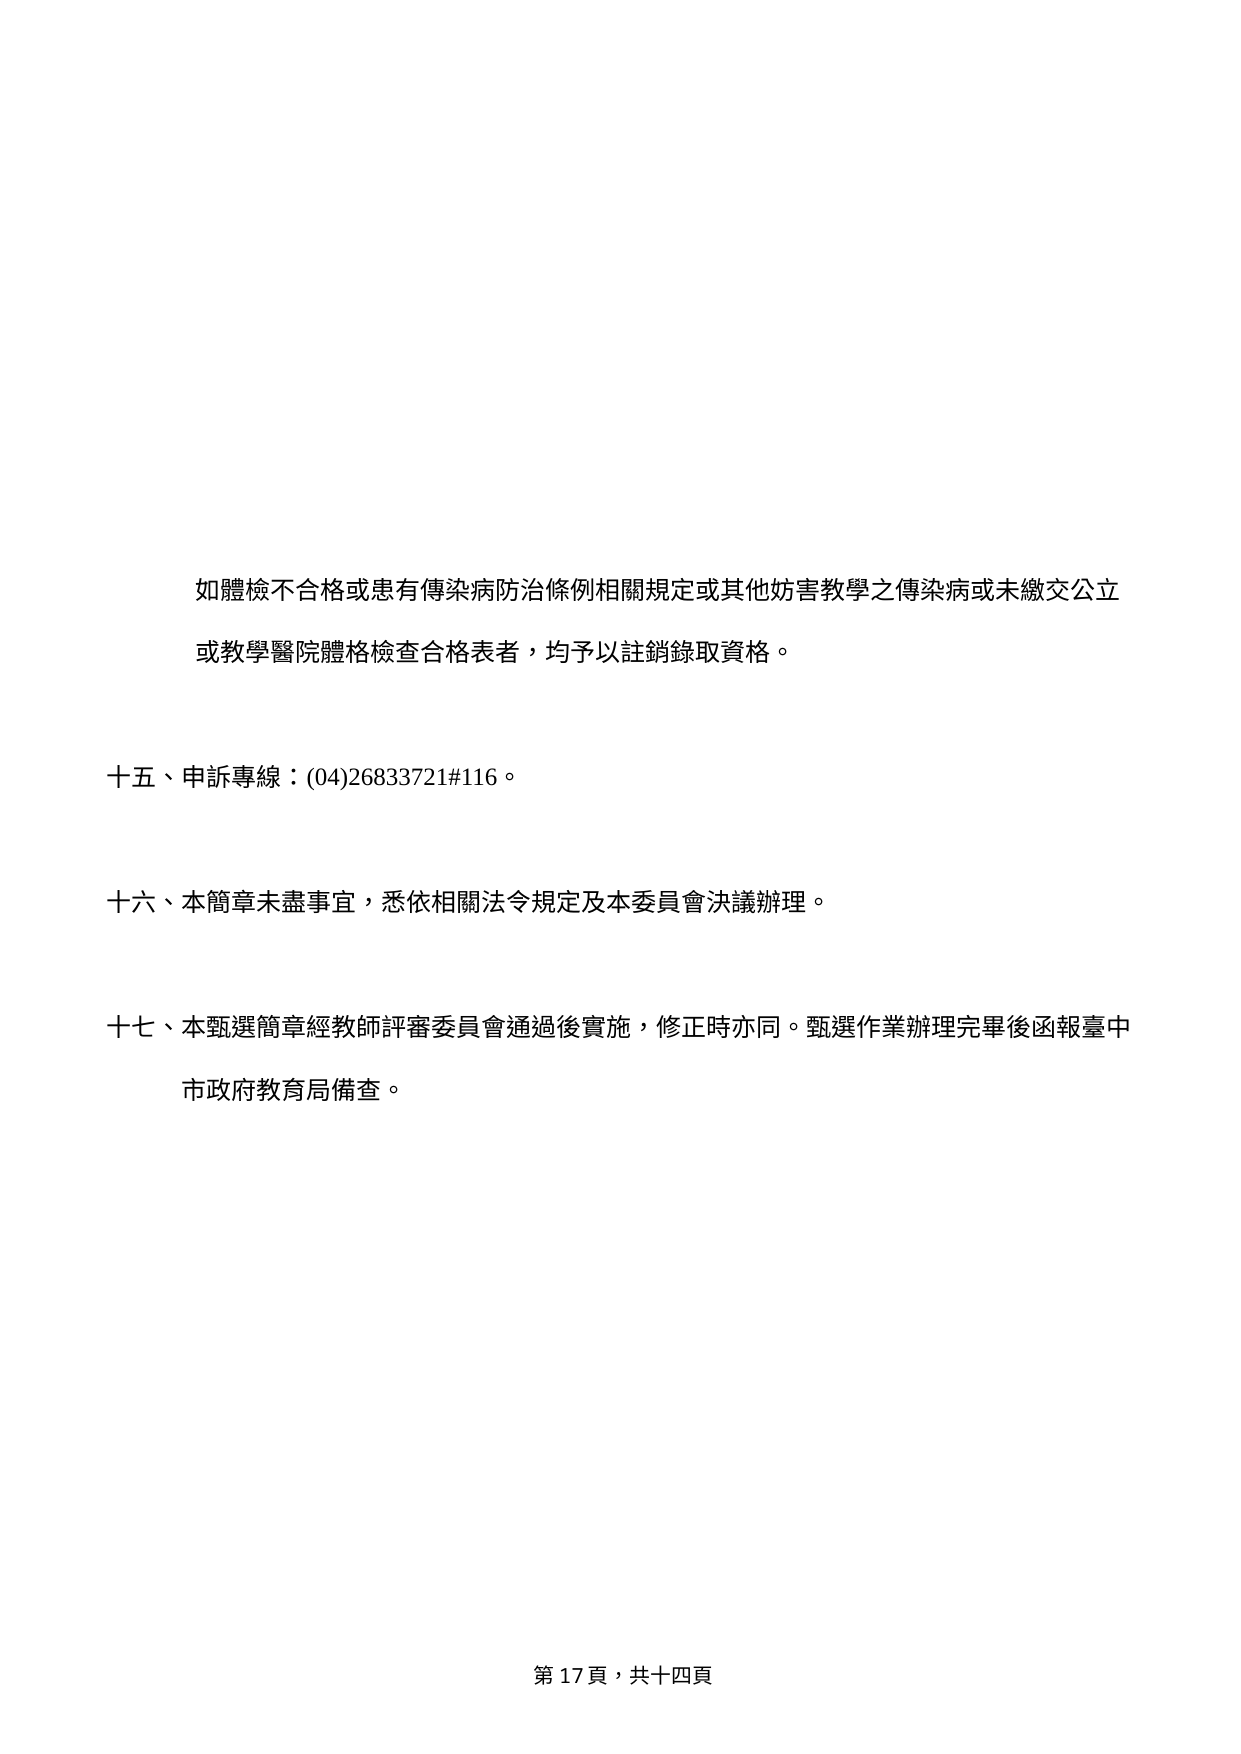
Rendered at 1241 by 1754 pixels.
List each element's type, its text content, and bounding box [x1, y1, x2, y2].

text 十五、申訴專線：(04)26833721#116。 [106, 734, 1140, 797]
text 十六、本簡章未盡事宜，悉依相關法令規定及本委員會決議辦理。 [106, 859, 1140, 922]
text 十七、本甄選簡章經教師評審委員會通過後實施，修正時亦同。甄選作業辦理完畢後函報臺中市政府教育局備查。 [106, 984, 1140, 1109]
text （六）經甄選錄取者，應繳交公立或教學醫院體格檢查表（含最近三個月內胸部X光透視）；如體檢不合格或患有傳染病防治條例相關規定或其他妨害教學之傳染病或未繳交公立或教學醫院體格檢查合格表者，均予以註銷錄取資格。 [133, 547, 1140, 672]
